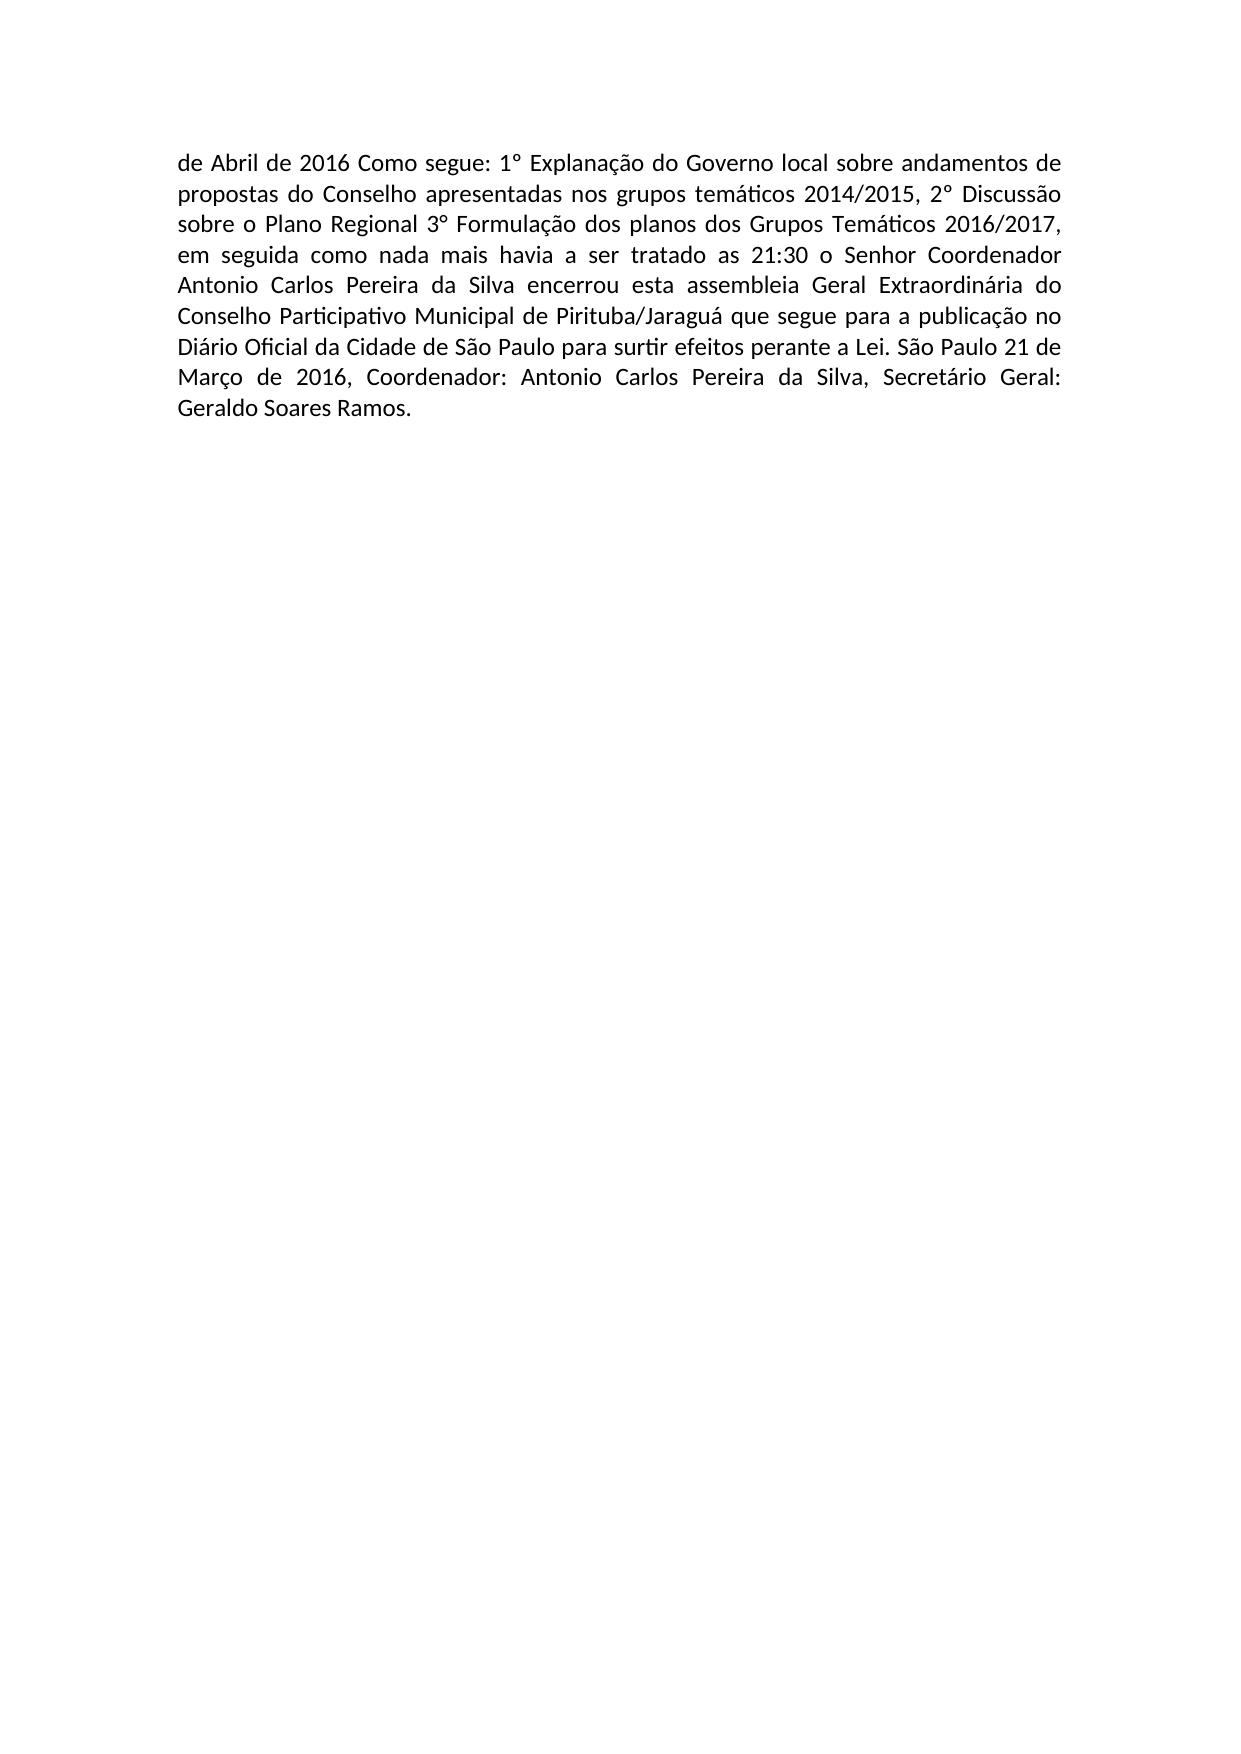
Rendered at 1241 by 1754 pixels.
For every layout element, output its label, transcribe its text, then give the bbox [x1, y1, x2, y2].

text de Abril de 2016 Como segue: 1º Explanação do Governo local sobre andamentos de propostas do Conselho apresentadas nos grupos temáticos 2014/2015, 2º Discussão sobre o Plano Regional 3° Formulação dos planos dos Grupos Temáticos 2016/2017, em seguida como nada mais havia a ser tratado as 21:30 o Senhor Coordenador Antonio Carlos Pereira da Silva encerrou esta assembleia Geral Extraordinária do Conselho Participativo Municipal de Pirituba/Jaraguá que segue para a publicação no Diário Oficial da Cidade de São Paulo para surtir efeitos perante a Lei. São Paulo 21 de Março de 2016, Coordenador: Antonio Carlos Pereira da Silva, Secretário Geral: Geraldo Soares Ramos. [177, 148, 1063, 422]
